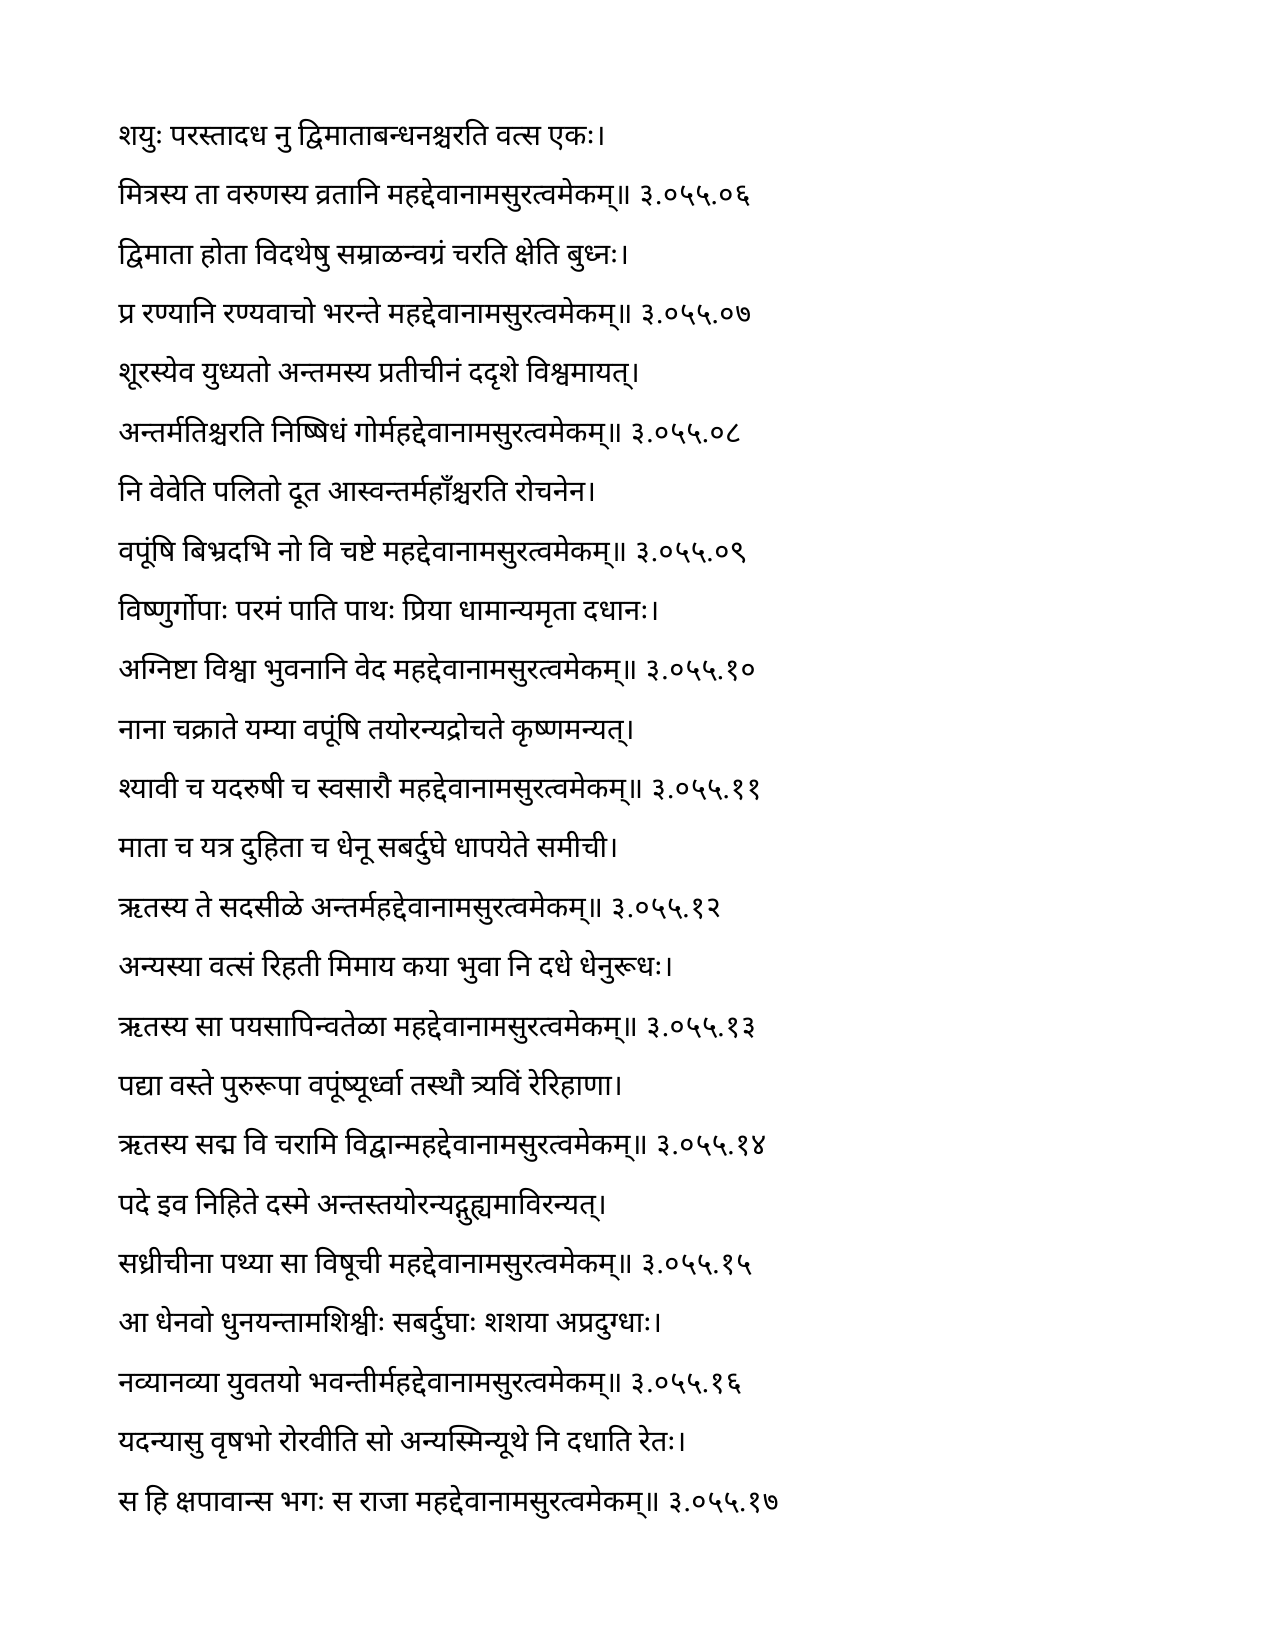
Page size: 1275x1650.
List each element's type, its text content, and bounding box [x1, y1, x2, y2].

text माता च यत्र दुहिता च धेनू सबर्दुघे धापयेते समीची। [347, 831, 428, 864]
text ऋतस्य ते सदसीळे अन्तर्महद्देवानामसुरत्वमेकम्॥ ३.०५५.१२ [118, 890, 1157, 923]
text शयुः परस्तादध नु द्विमाताबन्धनश्चरति वत्स एकः। [118, 118, 1157, 152]
text माता च यत्र दुहिता च धेनू सबर्दुघे धापयेते समीची। [118, 831, 260, 864]
text आ धेनवो धुनयन्तामशिश्वीः सबर्दुघाः शशया अप्रदुग्धाः। [235, 1306, 443, 1339]
text नि वेवेति पलितो दूत आस्वन्तर्महाँश्चरति रोचनेन। [118, 474, 1157, 508]
text माता च यत्र दुहिता च धेनू सबर्दुघे धापयेते समीची। [418, 831, 1157, 864]
text सध्रीचीना पथ्या सा विषूची महद्देवानामसुरत्वमेकम्॥ ३.०५५.१५ [118, 1246, 1157, 1280]
text माता च यत्र दुहिता च धेनू सबर्दुघे धापयेते समीची। [244, 831, 365, 864]
text ऋतस्य सद्म वि चरामि विद्वान्महद्देवानामसुरत्वमेकम्॥ ३.०५५.१४ [118, 1127, 1157, 1161]
text अन्तर्मतिश्चरति निष्षिधं गोर्महद्देवानामसुरत्वमेकम्॥ ३.०५५.०८ [118, 415, 1157, 448]
text प्र रण्यानि रण्यवाचो भरन्ते महद्देवानामसुरत्वमेकम्॥ ३.०५५.०७ [118, 296, 1157, 330]
text अग्निष्टा विश्वा भुवनानि वेद महद्देवानामसुरत्वमेकम्॥ ३.०५५.१० [118, 652, 1157, 686]
text यदन्यासु वृषभो रोरवीति सो अन्यस्मिन्यूथे नि दधाति रेतः। [118, 1424, 1157, 1458]
text द्विमाता होता विदथेषु सम्राळन्वग्रं चरति क्षेति बुध्नः। [118, 237, 1157, 270]
text श्यावी च यदरुषी च स्वसारौ महद्देवानामसुरत्वमेकम्॥ ३.०५५.११ [118, 771, 1157, 805]
text वपूंषि बिभ्रदभि नो वि चष्टे महद्देवानामसुरत्वमेकम्॥ ३.०५५.०९ [118, 534, 1157, 567]
text विष्णुर्गोपाः परमं पाति पाथः प्रिया धामान्यमृता दधानः। [118, 593, 1157, 627]
text स हि क्षपावान्स भगः स राजा महद्देवानामसुरत्वमेकम्॥ ३.०५५.१७ [118, 1484, 1157, 1517]
text ऋतस्य सा पयसापिन्वतेळा महद्देवानामसुरत्वमेकम्॥ ३.०५५.१३ [118, 1009, 1157, 1042]
text पदे इव निहिते दस्मे अन्तस्तयोरन्यद्गुह्यमाविरन्यत्। [118, 1187, 1157, 1220]
text आ धेनवो धुनयन्तामशिश्वीः सबर्दुघाः शशया अप्रदुग्धाः। [118, 1306, 327, 1339]
text शूरस्येव युध्यतो अन्तमस्य प्रतीचीनं ददृशे विश्वमायत्। [135, 356, 1157, 389]
text नव्यानव्या युवतयो भवन्तीर्महद्देवानामसुरत्वमेकम्॥ ३.०५५.१६ [118, 1365, 1157, 1398]
text शूरस्येव युध्यतो अन्तमस्य प्रतीचीनं ददृशे विश्वमायत्। [118, 356, 173, 389]
text अन्यस्या वत्सं रिहती मिमाय कया भुवा नि दधे धेनुरूधः। [118, 949, 1157, 983]
text मित्रस्य ता वरुणस्य व्रतानि महद्देवानामसुरत्वमेकम्॥ ३.०५५.०६ [118, 177, 1157, 211]
text नाना चक्राते यम्या वपूंषि तयोरन्यद्रोचते कृष्णमन्यत्। [118, 712, 1157, 745]
text पद्या वस्ते पुरुरूपा वपूंष्यूर्ध्वा तस्थौ त्र्यविं रेरिहाणा। [118, 1068, 1157, 1102]
text आ धेनवो धुनयन्तामशिश्वीः सबर्दुघाः शशया अप्रदुग्धाः। [433, 1306, 1157, 1339]
